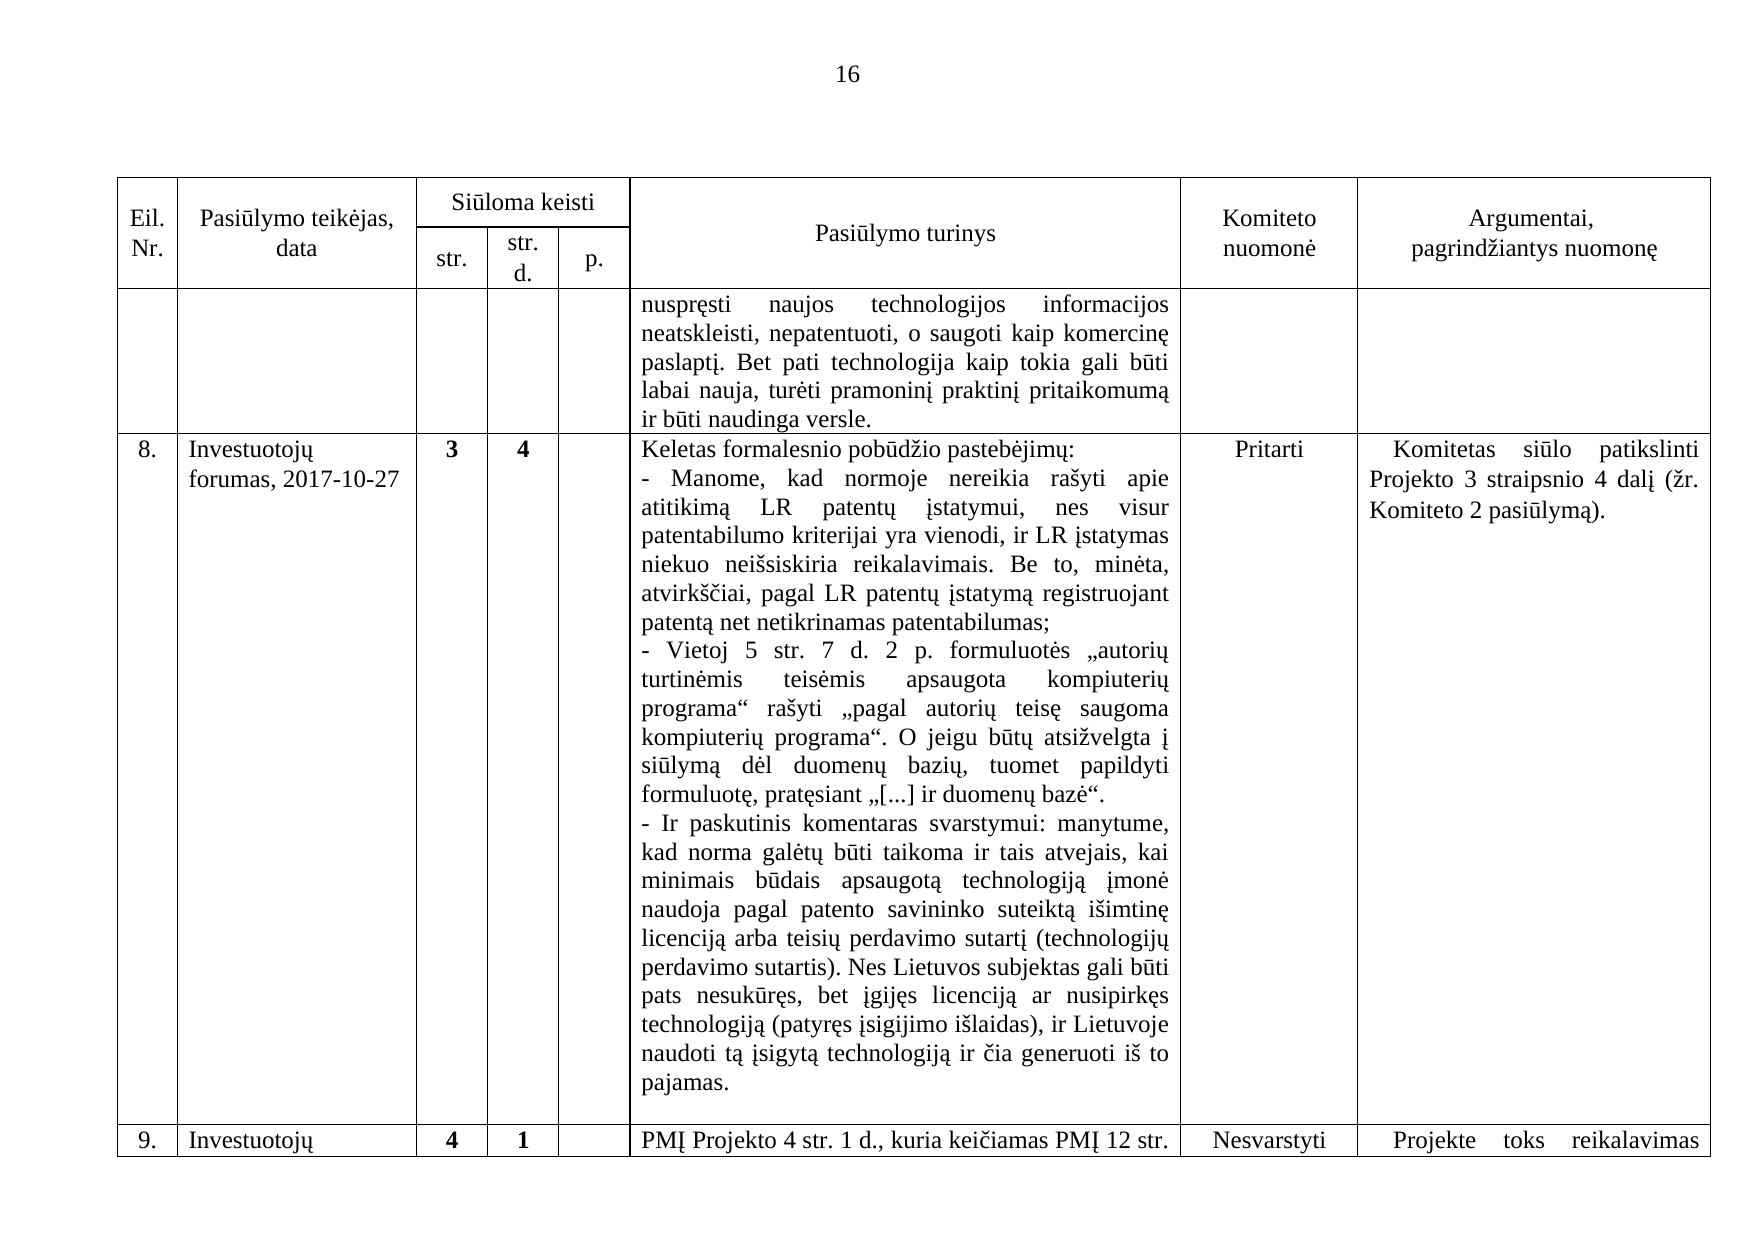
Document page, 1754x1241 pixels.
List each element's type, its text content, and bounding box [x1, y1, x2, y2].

table_cell str. d. [488, 228, 558, 288]
table_cell 8. [118, 434, 177, 1124]
table_header Argumentai, pagrindžiantys nuomonę [1358, 178, 1710, 288]
table_cell 3 [417, 434, 487, 1124]
table_header Siūloma keisti [417, 178, 629, 226]
table_cell Investuotojų forumas, 2017-10-27 [178, 434, 416, 1124]
table_cell Keletas formalesnio pobūdžio pastebėjimų: - Manome, kad normoje nereikia rašyti apie atitikimą LR patentų įstatymui, nes visur patentabilumo kriterijai yra vienodi, ir LR įstatymas niekuo neišsiskiria reikalavimais. Be to, minėta, atvirkščiai, pagal LR patentų įstatymą registruojant patentą net netikrinamas patentabilumas; - Vietoj 5 str. 7 d. 2 p. formuluotės „autorių turtinėmis teisėmis apsaugota kompiuterių programa“ rašyti „pagal autorių teisę saugoma kompiuterių programa“. O jeigu būtų atsižvelgta į siūlymą dėl duomenų bazių, tuomet papildyti formuluotę, pratęsiant „[...] ir duomenų bazė“. - Ir paskutinis komentaras svarstymui: manytume, kad norma galėtų būti taikoma ir tais atvejais, kai minimais būdais apsaugotą technologiją įmonė naudoja pagal patento savininko suteiktą išimtinę licenciją arba teisių perdavimo sutartį (technologijų perdavimo sutartis). Nes Lietuvos subjektas gali būti pats nesukūręs, bet įgijęs licenciją ar nusipirkęs technologiją (patyręs įsigijimo išlaidas), ir Lietuvoje naudoti tą įsigytą technologiją ir čia generuoti iš to pajamas. [631, 434, 1180, 1124]
table_cell 4 [488, 434, 558, 1124]
table_cell [559, 434, 629, 1124]
table_cell [118, 289, 177, 433]
table_cell nuspręsti naujos technologijos informacijos neatskleisti, nepatentuoti, o saugoti kaip komercinę paslaptį. Bet pati technologija kaip tokia gali būti labai nauja, turėti pramoninį praktinį pritaikomumą ir būti naudinga versle. [631, 289, 1180, 433]
table_header Pasiūlymo teikėjas, data [178, 178, 416, 288]
table_cell [559, 289, 629, 433]
table_cell [559, 1125, 629, 1156]
table_cell p. [559, 228, 629, 288]
table_header Eil. Nr. [118, 178, 177, 288]
table_cell Komitetas siūlo patikslinti Projekto 3 straipsnio 4 dalį (žr. Komiteto 2 pasiūlymą). [1358, 434, 1710, 1124]
table_cell [1358, 289, 1710, 433]
table_cell Pritarti [1181, 434, 1357, 1124]
table_header Komiteto nuomonė [1181, 178, 1357, 288]
table_cell 4 [417, 1125, 487, 1156]
table_cell [417, 289, 487, 433]
table_cell Investuotojų [178, 1125, 416, 1156]
table_cell 1 [488, 1125, 558, 1156]
table_header Pasiūlymo turinys [631, 178, 1180, 288]
table_cell [178, 289, 416, 433]
table_cell Nesvarstyti [1181, 1125, 1357, 1156]
table_cell 9. [118, 1125, 177, 1156]
table_cell Projekte toks reikalavimas [1358, 1125, 1710, 1156]
table_cell str. [417, 228, 487, 288]
table_cell [488, 289, 558, 433]
table_cell PMĮ Projekto 4 str. 1 d., kuria keičiamas PMĮ 12 str. [631, 1125, 1180, 1156]
table_cell [1181, 289, 1357, 433]
